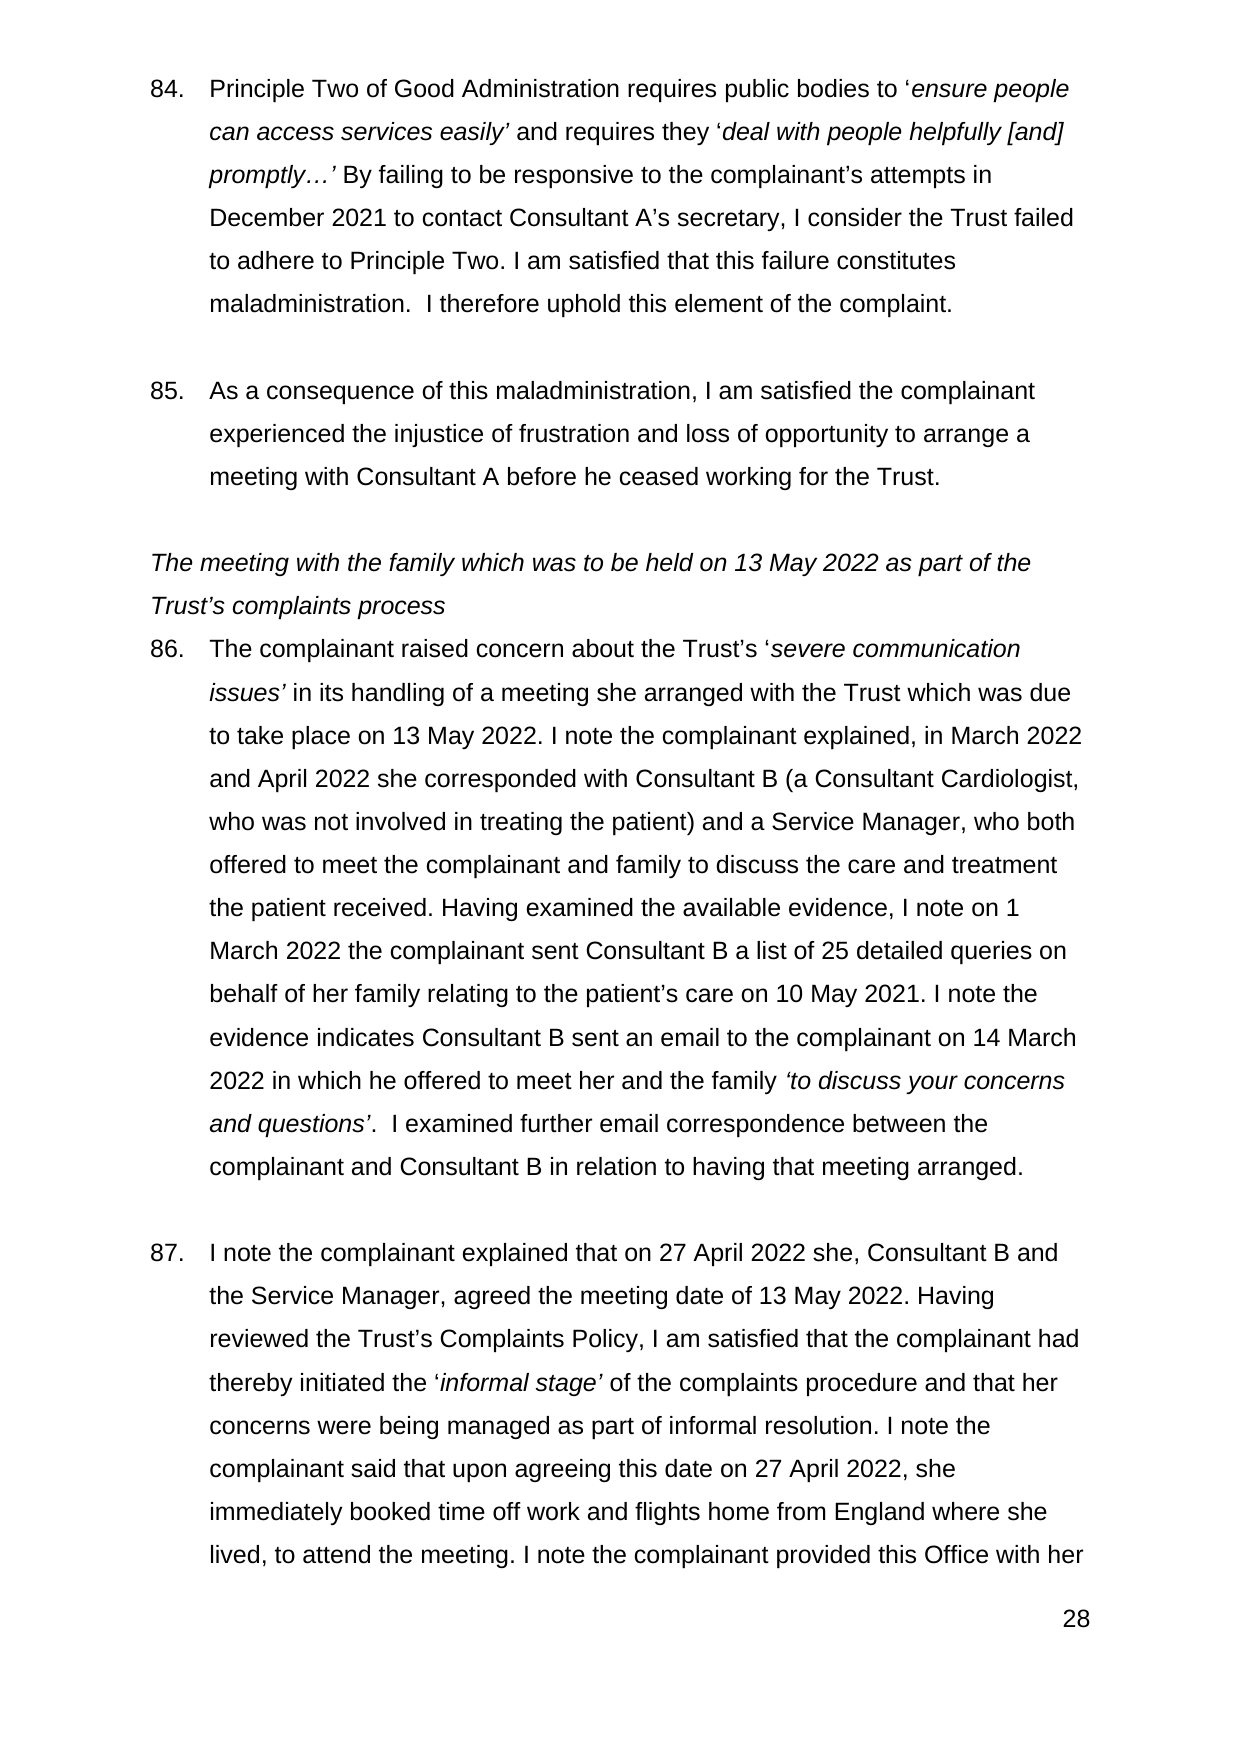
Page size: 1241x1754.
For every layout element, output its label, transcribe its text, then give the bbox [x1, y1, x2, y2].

list I note the complainant explained that on 27 April 2022 she, Consultant B and the Service Manager, agreed the meeting date of 13 May 2022. Having reviewed the Trust’s Complaints Policy, I am satisfied that the complainant had thereby initiated the ‘informal stage’ of the complaints procedure and that her concerns were being managed as part of informal resolution. I note the complainant said that upon agreeing this date on 27 April 2022, she immediately booked time off work and flights home from England where she lived, to attend the meeting. I note the complainant provided this Office with her [150, 1238, 1090, 1569]
list As a consequence of this maladministration, I am satisfied the complainant experienced the injustice of frustration and loss of opportunity to arrange a meeting with Consultant A before he ceased working for the Trust. [150, 376, 1090, 491]
list Principle Two of Good Administration requires public bodies to ‘ensure people can access services easily’ and requires they ‘deal with people helpfully [and] promptly…’ By failing to be responsive to the complainant’s attempts in December 2021 to contact Consultant A’s secretary, I consider the Trust failed to adhere to Principle Two. I am satisfied that this failure constitutes maladministration. I therefore uphold this element of the complaint. [150, 74, 1090, 318]
list The complainant raised concern about the Trust’s ‘severe communication issues’ in its handling of a meeting she arranged with the Trust which was due to take place on 13 May 2022. I note the complainant explained, in March 2022 and April 2022 she corresponded with Consultant B (a Consultant Cardiologist, who was not involved in treating the patient) and a Service Manager, who both offered to meet the complainant and family to discuss the care and treatment the patient received. Having examined the available evidence, I note on 1 March 2022 the complainant sent Consultant B a list of 25 detailed queries on behalf of her family relating to the patient’s care on 10 May 2021. I note the evidence indicates Consultant B sent an email to the complainant on 14 March 2022 in which he offered to meet her and the family ‘to discuss your concerns and questions’. I examined further email correspondence between the complainant and Consultant B in relation to having that meeting arranged. [150, 634, 1090, 1181]
text The meeting with the family which was to be held on 13 May 2022 as part of the Trust’s complaints process [150, 548, 1090, 620]
